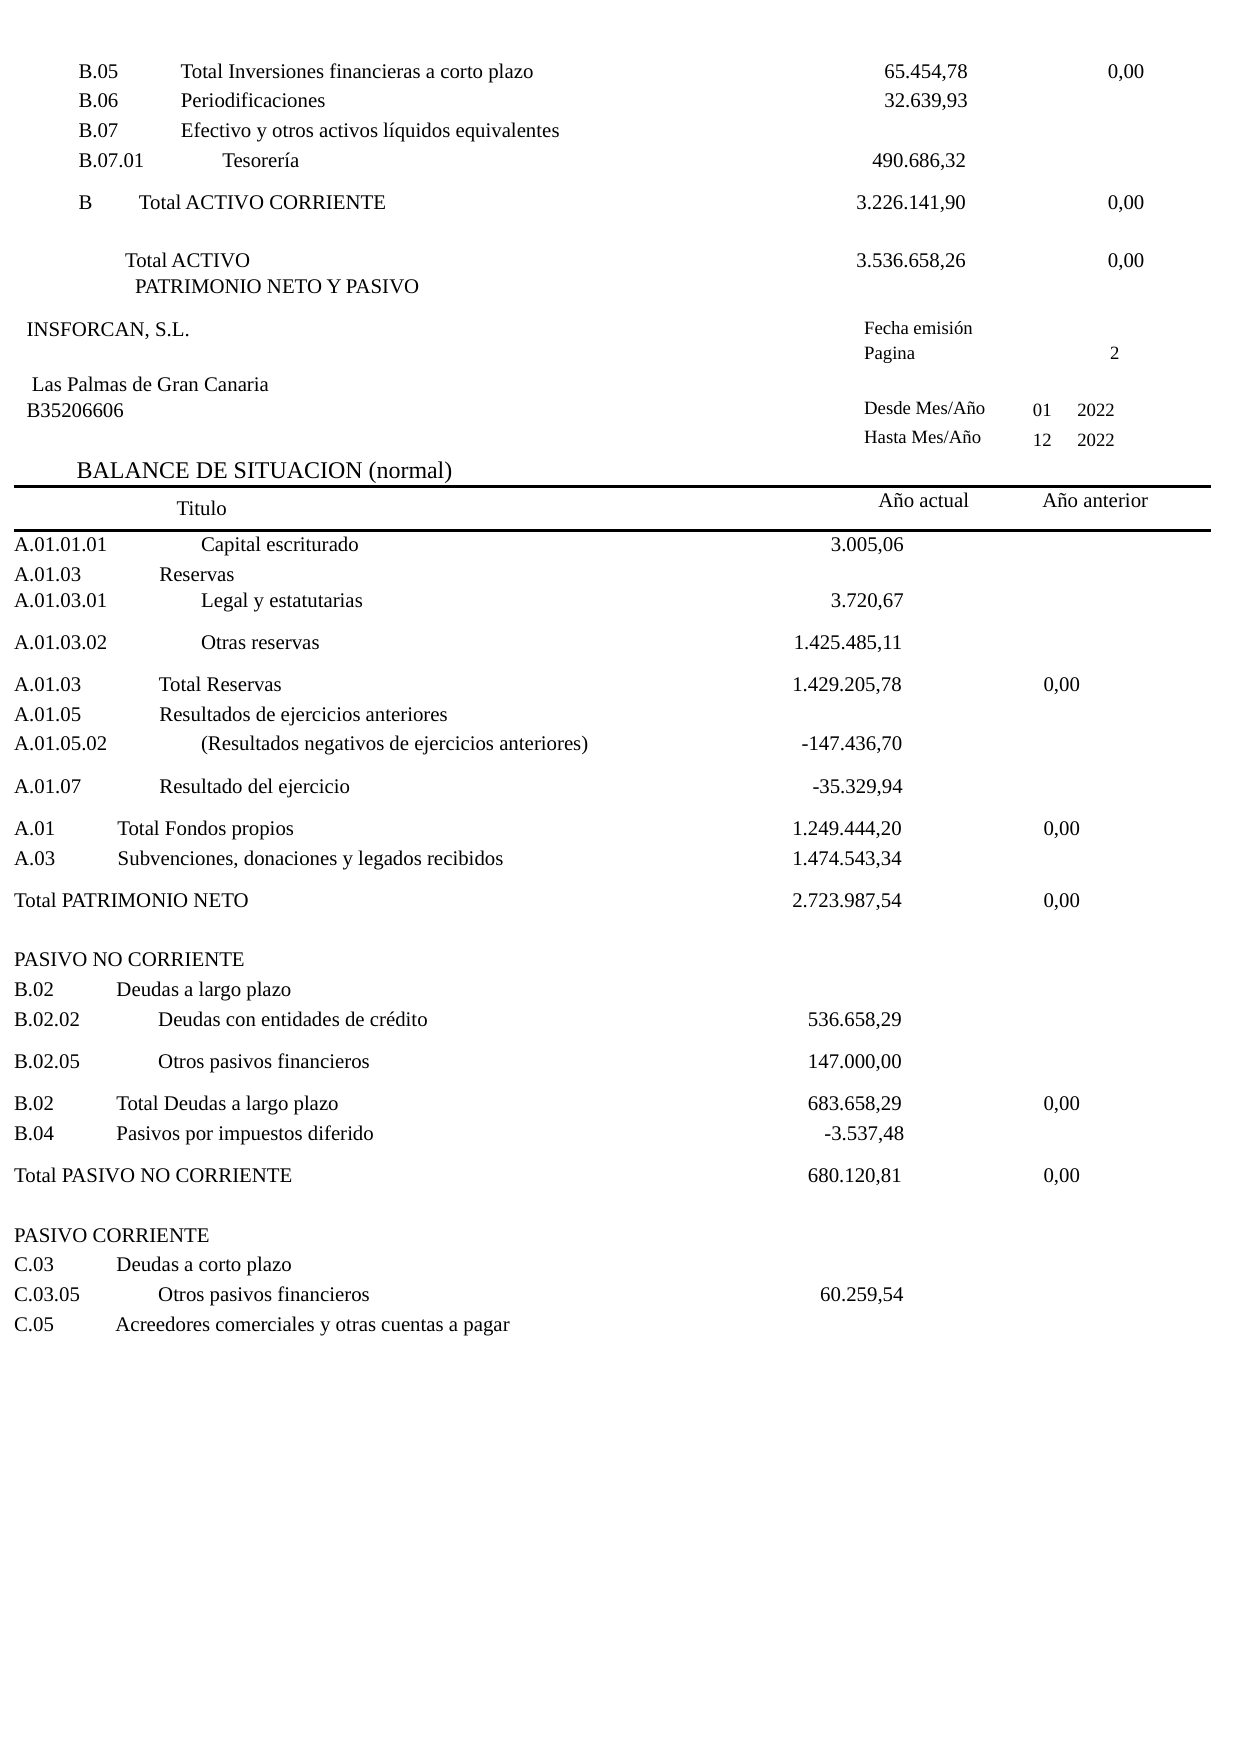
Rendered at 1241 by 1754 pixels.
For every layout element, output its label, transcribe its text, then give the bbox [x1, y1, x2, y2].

table_cell [944, 731, 1080, 774]
table_cell [1008, 148, 1144, 190]
table_cell 65.454,78 [851, 59, 1008, 88]
table_cell Total PASIVO NO CORRIENTE PASIVO CORRIENTE C.03 Deudas a corto plazo [14, 1163, 787, 1282]
table_cell 1.425.485,11 [787, 630, 943, 672]
table_cell C.03.05 Otros pasivos financieros C.05 Acreedores comerciales y otras cuentas a pagar [14, 1282, 787, 1341]
table_cell 2.723.987,54 [787, 888, 943, 1007]
table_cell B.02 Total Deudas a largo plazo [14, 1091, 787, 1121]
table_cell A.01.05.02 (Resultados negativos de ejercicios anteriores) [14, 731, 787, 774]
table_cell 683.658,29 [787, 1091, 943, 1121]
table_header 3.005,06 [787, 532, 943, 587]
table_cell A.01.07 Resultado del ejercicio [14, 774, 787, 816]
table_cell 1.429.205,78 [787, 672, 943, 731]
table_cell [944, 1007, 1080, 1049]
table_cell 680.120,81 [787, 1163, 943, 1282]
table_cell [944, 1049, 1080, 1091]
table_cell 32.639,93 [851, 88, 1008, 148]
table_cell Año anterior [1033, 488, 1211, 529]
table_cell 0,00 [1008, 59, 1144, 88]
table_cell [944, 1121, 1080, 1163]
table_cell 3.226.141,90 [851, 190, 1008, 235]
table_cell 3.720,67 [787, 588, 943, 630]
table_cell [944, 630, 1080, 672]
table_header INSFORCAN, S.L. Las Palmas de Gran Canaria B35206606 BALANCE DE SITUACION (normal) [14, 317, 864, 485]
table_cell B.06 Periodificaciones B.07 Efectivo y otros activos líquidos equivalentes [78, 88, 851, 148]
table_cell Titulo [14, 488, 864, 529]
table_cell 0,00 [944, 1163, 1080, 1282]
table_cell 147.000,00 [787, 1049, 943, 1091]
table_cell [944, 588, 1080, 630]
table_cell 0,00 [1008, 190, 1144, 235]
table_header 2 01 2022 12 2022 [1033, 317, 1211, 485]
table_cell 0,00 [944, 888, 1080, 1007]
table_cell -147.436,70 [787, 731, 943, 774]
table_header A.01.01.01 Capital escriturado A.01.03 Reservas [14, 532, 787, 587]
table_cell [1008, 88, 1144, 148]
table_cell 1.249.444,20 [787, 816, 943, 846]
table_cell [944, 1282, 1080, 1341]
table_cell [944, 846, 1080, 888]
table_cell 0,00 [1008, 235, 1144, 274]
table_cell 536.658,29 [787, 1007, 943, 1049]
table_cell Total ACTIVO [78, 235, 851, 274]
table_cell B.07.01 Tesorería [78, 148, 851, 190]
table_cell B.02.05 Otros pasivos financieros [14, 1049, 787, 1091]
table_cell 0,00 [944, 1091, 1080, 1121]
table_cell -35.329,94 [787, 774, 943, 816]
table_cell 60.259,54 [787, 1282, 943, 1341]
table_cell 3.536.658,26 [851, 235, 1008, 274]
table_cell Año actual [864, 488, 1033, 529]
table_cell A.01.03.01 Legal y estatutarias [14, 588, 787, 630]
table_cell A.01.03.02 Otras reservas [14, 630, 787, 672]
table_cell A.03 Subvenciones, donaciones y legados recibidos [14, 846, 787, 888]
table_cell B.05 Total Inversiones financieras a corto plazo [78, 59, 851, 88]
table_cell [944, 774, 1080, 816]
table_cell Total PATRIMONIO NETO PASIVO NO CORRIENTE B.02 Deudas a largo plazo [14, 888, 787, 1007]
table_cell -3.537,48 [787, 1121, 943, 1163]
table_cell B Total ACTIVO CORRIENTE [78, 190, 851, 235]
table_cell A.01 Total Fondos propios [14, 816, 787, 846]
table_cell B.02.02 Deudas con entidades de crédito [14, 1007, 787, 1049]
table_cell 490.686,32 [851, 148, 1008, 190]
table_cell 0,00 [944, 816, 1080, 846]
table_header Fecha emisión Pagina Desde Mes/Año Hasta Mes/Año [864, 317, 1033, 485]
table_cell A.01.03 Total Reservas A.01.05 Resultados de ejercicios anteriores [14, 672, 787, 731]
text PATRIMONIO NETO Y PASIVO [78, 274, 1093, 298]
table_cell B.04 Pasivos por impuestos diferido [14, 1121, 787, 1163]
table_header [944, 532, 1080, 587]
table_cell 1.474.543,34 [787, 846, 943, 888]
table_cell 0,00 [944, 672, 1080, 731]
